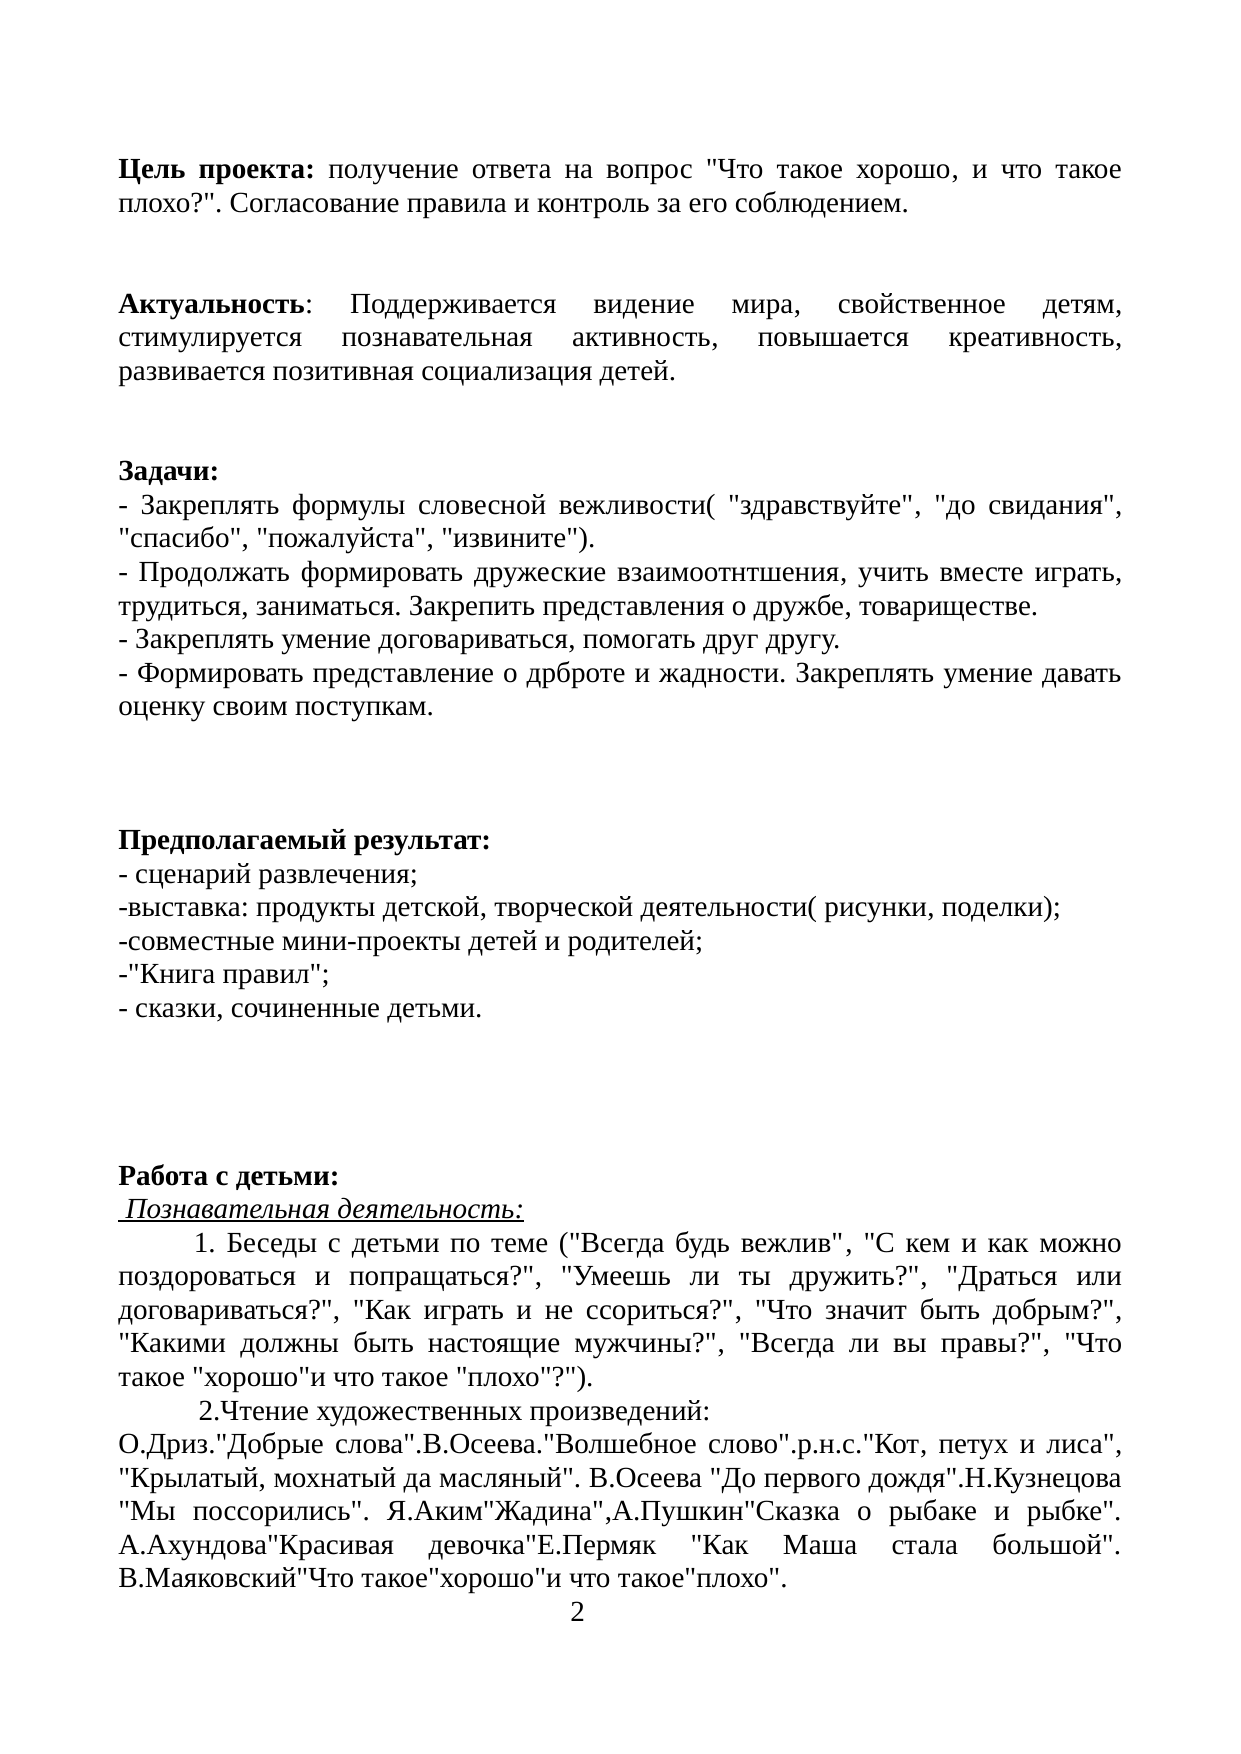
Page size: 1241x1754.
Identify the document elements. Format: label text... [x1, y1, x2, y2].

text - Закреплять формулы словесной вежливости( "здравствуйте", "до свидания", "спасибо", "пожалуйста", "извините"). [118, 487, 1122, 554]
text Цель проекта: получение ответа на вопрос "Что такое хорошо, и что такое плохо?". Согласование правила и контроль за его соблюдением. [118, 152, 1122, 219]
text Задачи: [118, 453, 1122, 487]
text - сказки, сочиненные детьми. [118, 990, 1122, 1024]
text Работа с детьми: [118, 1158, 1122, 1191]
text -"Книга правил"; [118, 957, 1122, 990]
text 2 [118, 1594, 1122, 1627]
text Познавательная деятельность: [118, 1191, 1122, 1225]
text Актуальность: Поддерживается видение мира, свойственное детям, стимулируется познавательная активность, повышается креативность, развивается позитивная социализация детей. [118, 286, 1122, 386]
text -совместные мини-проекты детей и родителей; [118, 923, 1122, 957]
text О.Дриз."Добрые слова".В.Осеева."Волшебное слово".р.н.с."Кот, петух и лиса", "Крылатый, мохнатый да масляный". В.Осеева "До первого дождя".Н.Кузнецова "Мы поссорились". Я.Аким"Жадина",А.Пушкин"Сказка о рыбаке и рыбке". А.Ахундова"Красивая девочка"Е.Пермяк "Как Маша стала большой". В.Маяковский"Что такое"хорошо"и что такое"плохо". [118, 1426, 1122, 1594]
text - Продолжать формировать дружеские взаимоотнтшения, учить вместе играть, трудиться, заниматься. Закрепить представления о дружбе, товариществе. [118, 554, 1122, 621]
text 1. Беседы с детьми по теме ("Всегда будь вежлив", "С кем и как можно поздороваться и попращаться?", "Умеешь ли ты дружить?", "Драться или договариваться?", "Как играть и не ссориться?", "Что значит быть добрым?", "Какими должны быть настоящие мужчины?", "Всегда ли вы правы?", "Что такое "хорошо"и что такое "плохо"?"). [118, 1225, 1122, 1393]
text - сценарий развлечения; [118, 856, 1122, 889]
text 2.Чтение художественных произведений: [118, 1393, 1122, 1426]
text Предполагаемый результат: [118, 822, 1122, 856]
text - Формировать представление о дрброте и жадности. Закреплять умение давать оценку своим поступкам. [118, 655, 1122, 722]
text - Закреплять умение договариваться, помогать друг другу. [118, 621, 1122, 655]
text -выставка: продукты детской, творческой деятельности( рисунки, поделки); [118, 889, 1122, 923]
